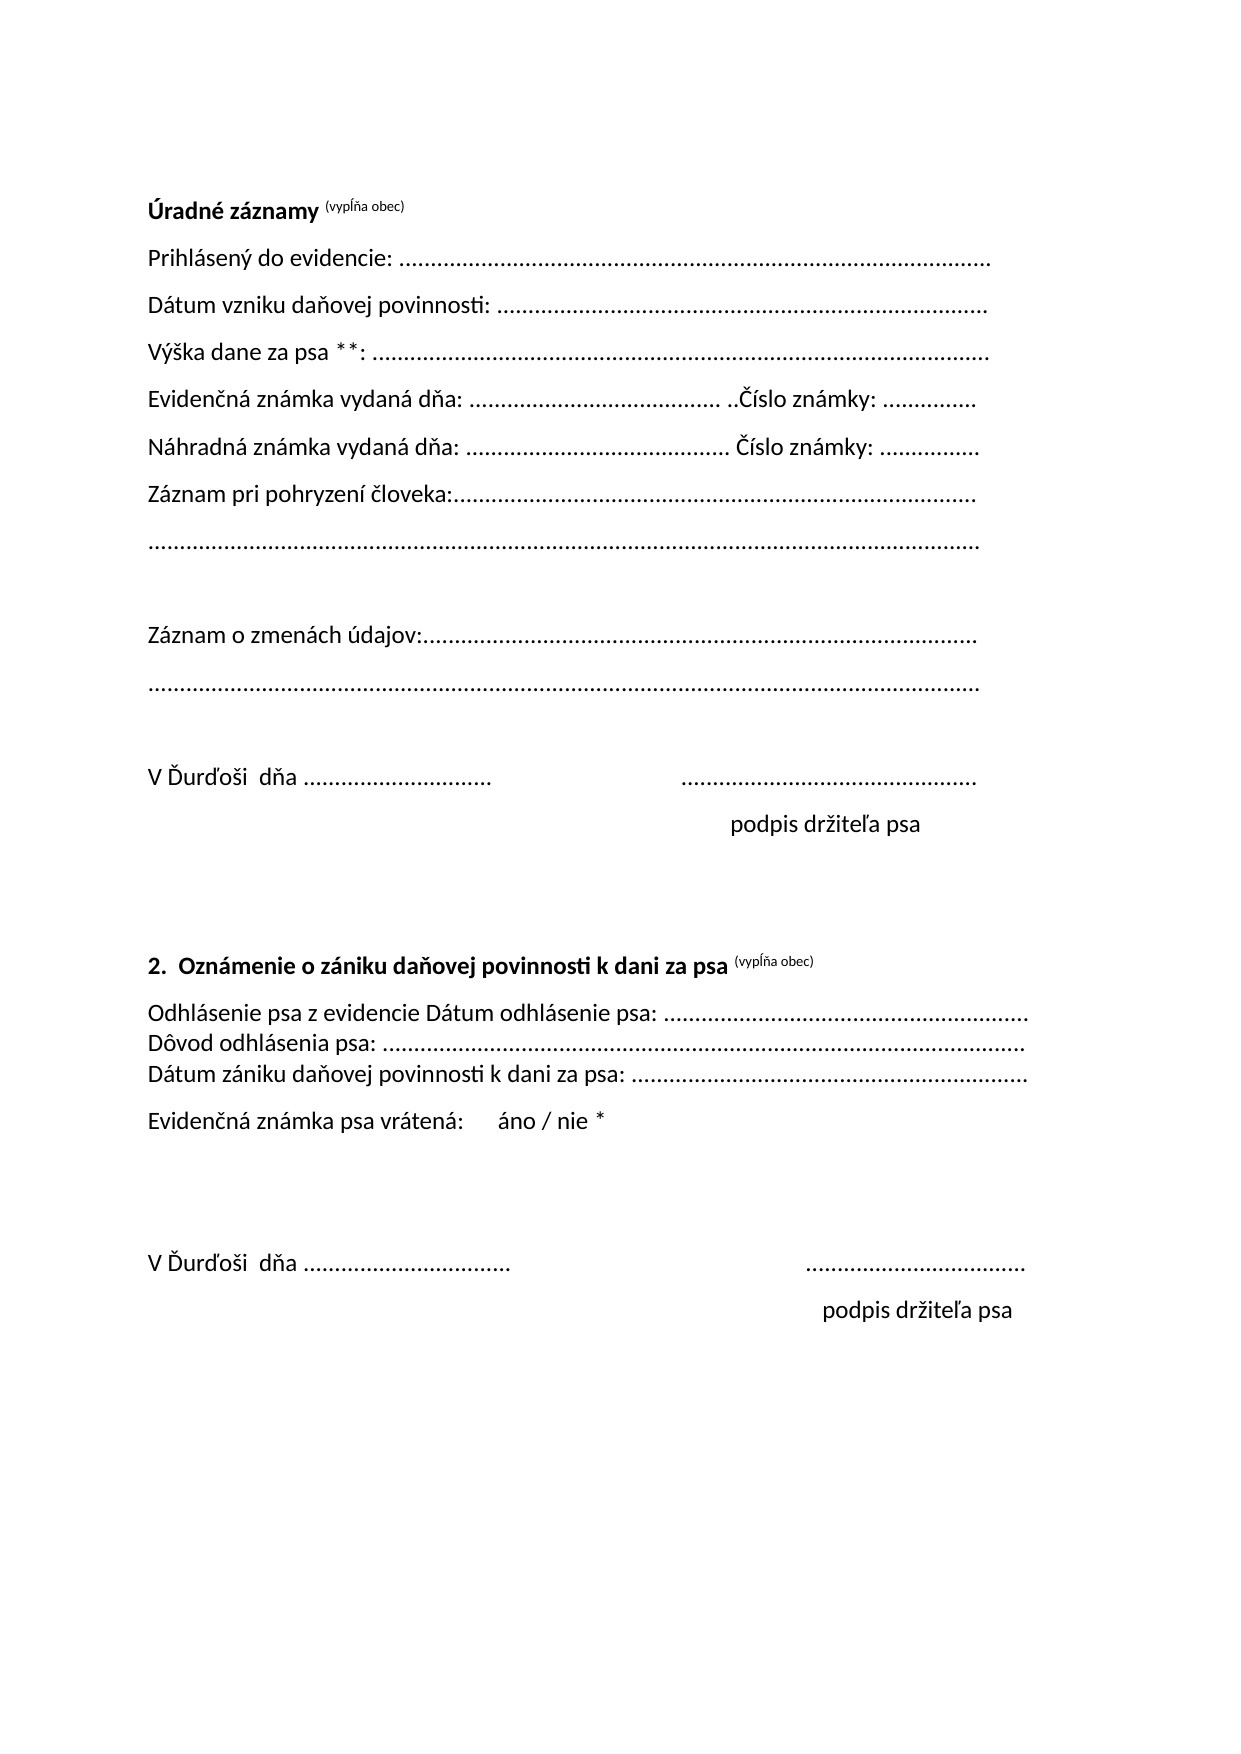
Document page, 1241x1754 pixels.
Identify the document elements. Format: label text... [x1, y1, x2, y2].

text Záznam pri pohryzení človeka:................................................................................... [148, 478, 1093, 508]
text Úradné záznamy (vypĺňa obec) [148, 195, 1093, 225]
text Evidenčná známka psa vrátená: áno / nie * [148, 1105, 1093, 1136]
text Náhradná známka vydaná dňa: .......................................... Číslo známky: ................ [148, 431, 1093, 461]
text Výška dane za psa **: .................................................................................................. [148, 336, 1093, 367]
text Odhlásenie psa z evidencie Dátum odhlásenie psa: .......................................................... Dôvod odhlásenia psa: ...................................................................................................... Dátum zániku daňovej povinnosti k dani za psa: ............................................................... [148, 997, 1093, 1088]
text Záznam o zmenách údajov:........................................................................................ [148, 619, 1093, 650]
text .................................................................................................................................... [148, 525, 1093, 556]
text .................................................................................................................................... [148, 667, 1093, 697]
text podpis držiteľa psa [148, 1294, 1093, 1355]
text Evidenčná známka vydaná dňa: ........................................ ..Číslo známky: ............... [148, 383, 1093, 414]
text podpis držiteľa psa [148, 808, 1093, 839]
text Dátum vzniku daňovej povinnosti: .............................................................................. [148, 289, 1093, 320]
text 2. Oznámenie o zániku daňovej povinnosti k dani za psa (vypĺňa obec) [148, 950, 1093, 980]
text V Ďurďoši dňa ................................. ................................... [148, 1247, 1093, 1277]
text Prihlásený do evidencie: .............................................................................................. [148, 242, 1093, 272]
text V Ďurďoši dňa .............................. ............................................... [148, 761, 1093, 792]
